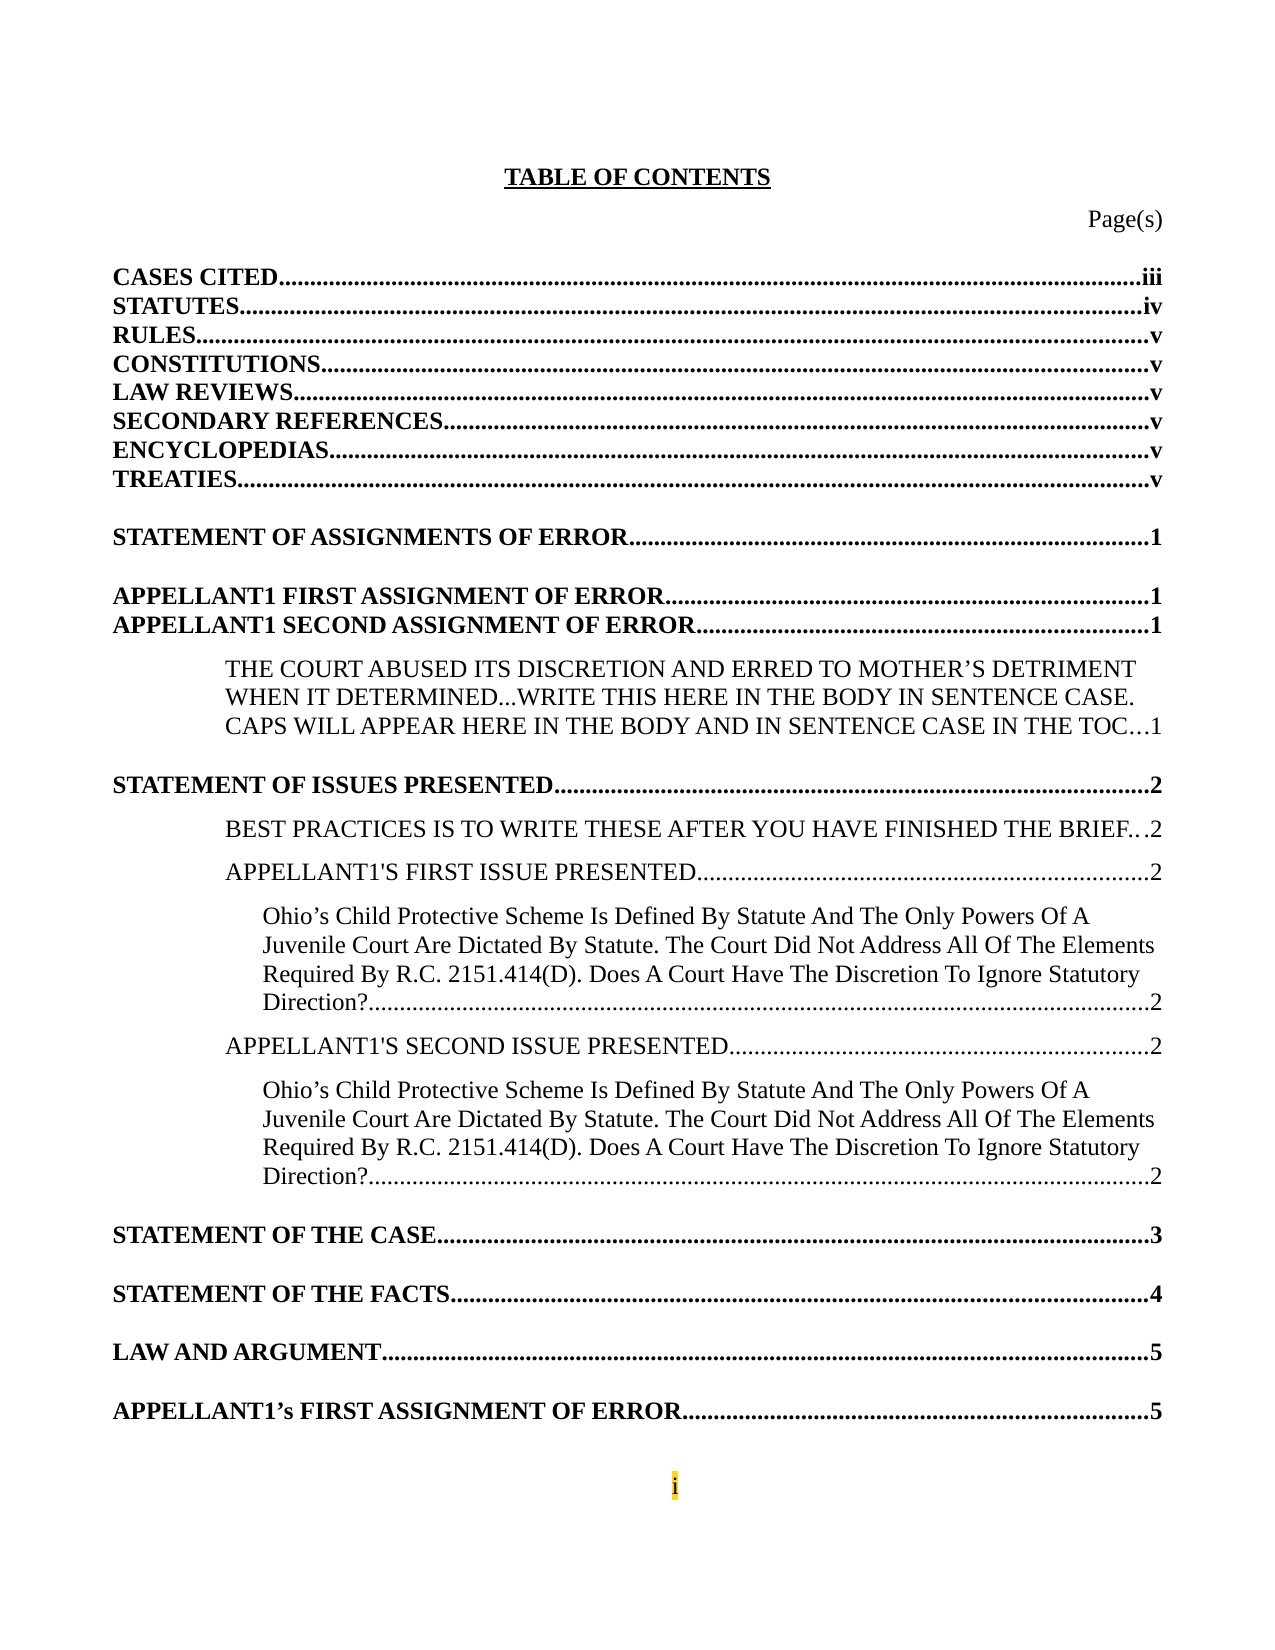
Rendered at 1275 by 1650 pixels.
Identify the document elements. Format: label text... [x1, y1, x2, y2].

text Page(s) [112, 204, 1162, 232]
text APPELLANT1'S SECOND ISSUE PRESENTED 2 [225, 1031, 1162, 1060]
subtitle STATEMENT OF ISSUES PRESENTED 2 [112, 770, 1162, 799]
text RULES v [112, 320, 1162, 349]
text TREATIES v [112, 464, 1162, 492]
subtitle STATEMENT OF THE CASE 3 [112, 1220, 1162, 1249]
text Ohio’s child protective scheme is defined by statute and the only powers of a Juvenile Court are dictated by statute. The court did not address all of the elements required by R.C. 2151.414(D). Does a court have the discretion to ignore statutory direction? 2 [262, 1075, 1162, 1190]
subtitle STATEMENT OF ASSIGNMENTS OF ERROR 1 [112, 522, 1162, 551]
text Ohio’s child protective scheme is defined by statute and the only powers of a Juvenile Court are dictated by statute. The court did not address all of the elements required by R.C. 2151.414(D). Does a court have the discretion to ignore statutory direction? 2 [262, 901, 1162, 1016]
text ENCYCLOPEDIAS v [112, 435, 1162, 464]
text APPELLANT1 SECOND ASSIGNMENT OF ERROR 1 [112, 610, 1162, 639]
text STATUTES iv [112, 291, 1162, 320]
text CONSTITUTIONS v [112, 349, 1162, 377]
text APPELLANT1’s FIRST ASSIGNMENT OF ERROR 5 [112, 1396, 1162, 1425]
text The court abused its discretion and erred to mother’s detriment when it determined...Write This here in the body in sentence case. Caps will appear here in the body and in sentence case in the toc 1 [225, 654, 1162, 740]
text Best practices is to write these after you have finished the brief. 2 [225, 814, 1162, 842]
subtitle LAW AND ARGUMENT 5 [112, 1337, 1162, 1366]
subtitle STATEMENT OF THE FACTS 4 [112, 1279, 1162, 1307]
text LAW REVIEWS v [112, 377, 1162, 406]
text APPELLANT1'S FIRST ISSUE PRESENTED 2 [225, 857, 1162, 886]
text APPELLANT1 FIRST ASSIGNMENT OF ERROR 1 [112, 581, 1162, 610]
text CASES CITED iii [112, 262, 1162, 291]
text TABLE OF CONTENTS [112, 162, 1162, 191]
text SECONDARY REFERENCES v [112, 406, 1162, 435]
